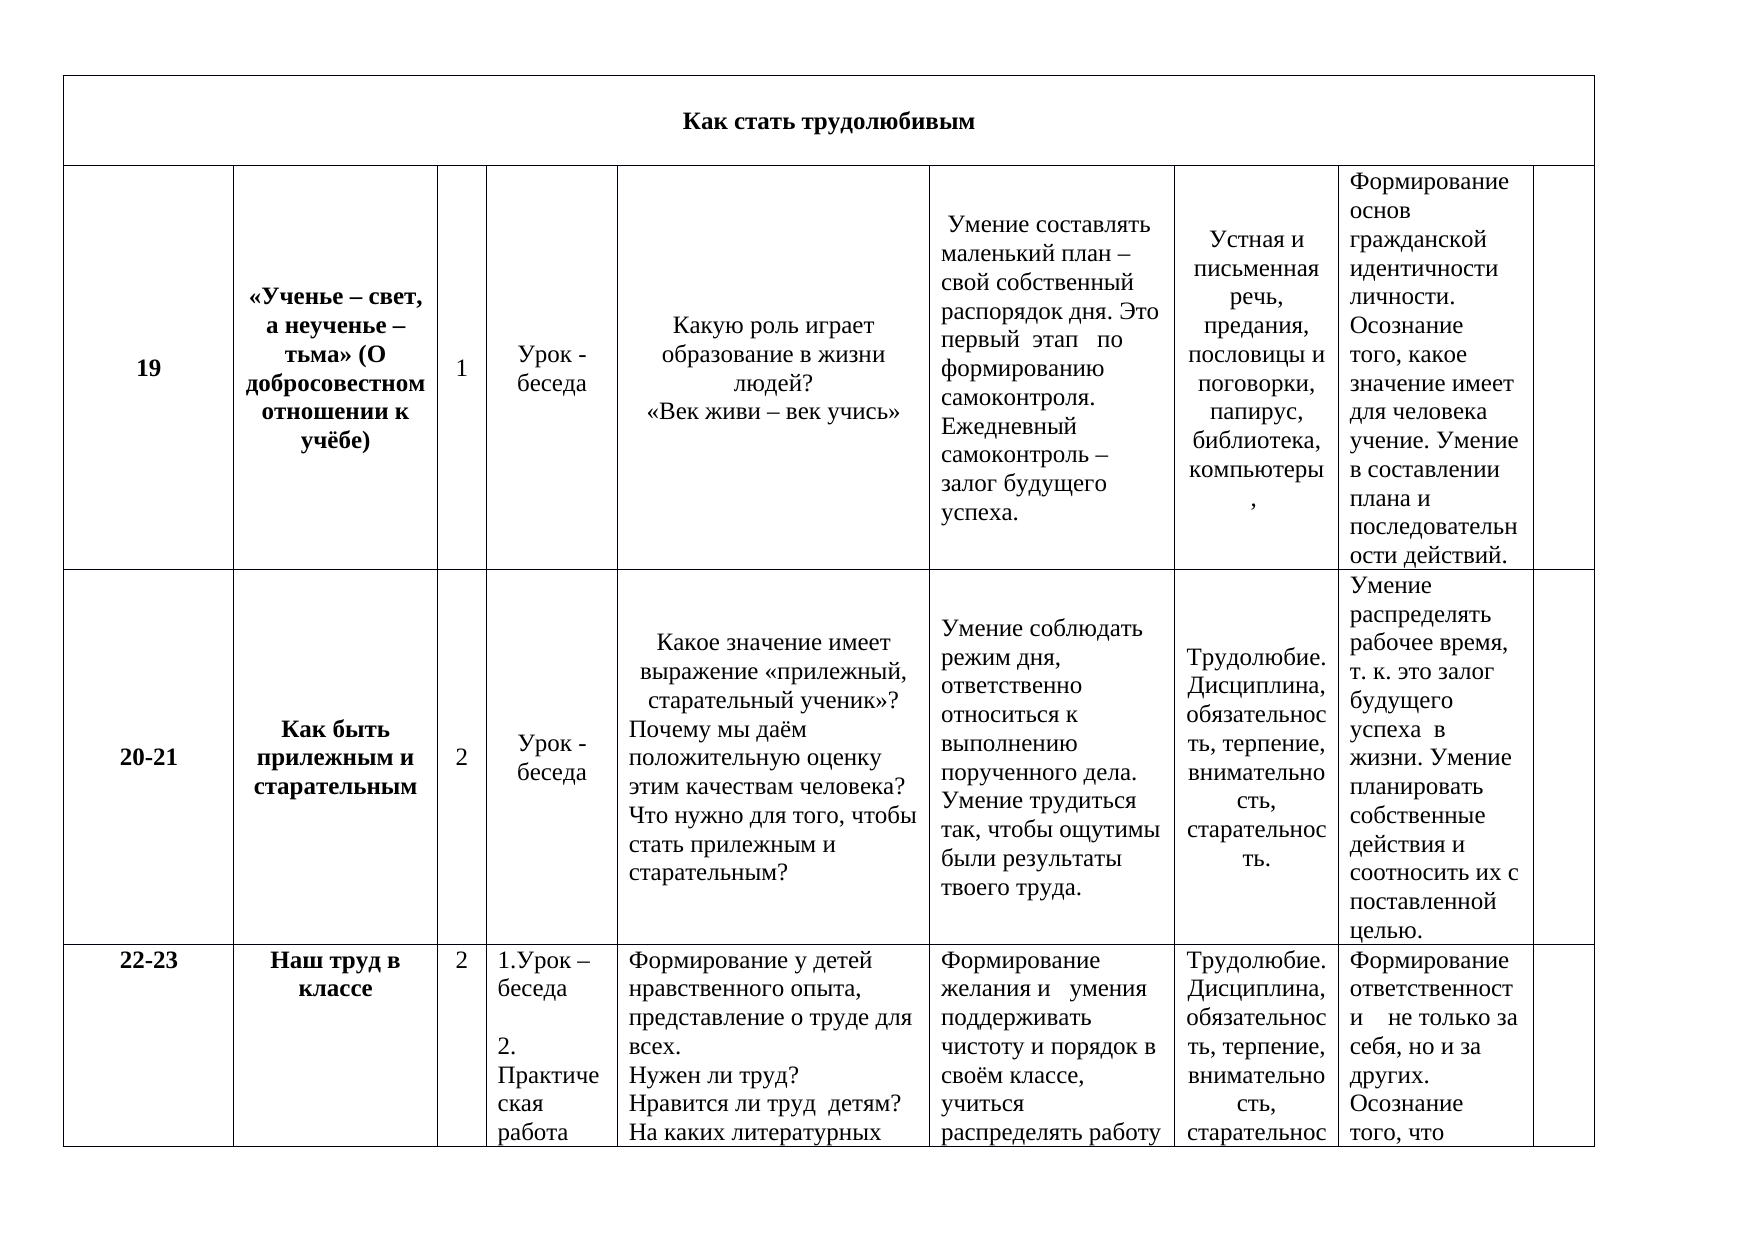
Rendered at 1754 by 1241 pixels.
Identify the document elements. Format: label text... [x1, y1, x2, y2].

table_cell Устная и письменная речь, предания, пословицы и поговорки, папирус, библиотека, компьютеры, [1175, 166, 1338, 569]
table_cell 2 [438, 570, 486, 944]
table_cell 22-23 [64, 945, 233, 1146]
table_cell Как стать трудолюбивым [64, 76, 1594, 165]
table_cell «Ученье – свет, а неученье – тьма» (О добросовестном отношении к учёбе) [234, 166, 437, 569]
table_cell 1.Урок – беседа 2. Практическая работа [487, 945, 617, 1146]
table_cell Какое значение имеет выражение «прилежный, старательный ученик»? Почему мы даём положительную оценку этим качествам человека? Что нужно для того, чтобы стать прилежным и старательным? [618, 570, 929, 944]
table_cell [1534, 570, 1594, 944]
table_cell Умение распределять рабочее время, т. к. это залог будущего успеха в жизни. Умение планировать собственные действия и соотносить их с поставленной целью. [1339, 570, 1533, 944]
table_cell Урок - беседа [487, 166, 617, 569]
table_cell Трудолюбие. Дисциплина, обязательность, терпение, внимательность, старательнос [1175, 945, 1338, 1146]
table_cell Как быть прилежным и старательным [234, 570, 437, 944]
table_cell Наш труд в классе [234, 945, 437, 1146]
table_cell Какую роль играет образование в жизни людей? «Век живи – век учись» [618, 166, 929, 569]
table_cell Формирование желания и умения поддерживать чистоту и порядок в своём классе, учиться распределять работу [930, 945, 1174, 1146]
table_cell Формирование основ гражданской идентичности личности. Осознание того, какое значение имеет для человека учение. Умение в составлении плана и последовательности действий. [1339, 166, 1533, 569]
table_cell 19 [64, 166, 233, 569]
table_cell [1534, 166, 1594, 569]
table_cell Формирование ответственности не только за себя, но и за других. Осознание того, что [1339, 945, 1533, 1146]
table_cell Формирование у детей нравственного опыта, представление о труде для всех. Нужен ли труд? Нравится ли труд детям? На каких литературных [618, 945, 929, 1146]
table_cell 2 [438, 945, 486, 1146]
table_cell 1 [438, 166, 486, 569]
table_cell Умение составлять маленький план – свой собственный распорядок дня. Это первый этап по формированию самоконтроля. Ежедневный самоконтроль – залог будущего успеха. [930, 166, 1174, 569]
table_cell Умение соблюдать режим дня, ответственно относиться к выполнению порученного дела. Умение трудиться так, чтобы ощутимы были результаты твоего труда. [930, 570, 1174, 944]
table_cell [1534, 945, 1594, 1146]
table_cell Трудолюбие. Дисциплина, обязательность, терпение, внимательность, старательность. [1175, 570, 1338, 944]
table_cell 20-21 [64, 570, 233, 944]
table_cell Урок - беседа [487, 570, 617, 944]
